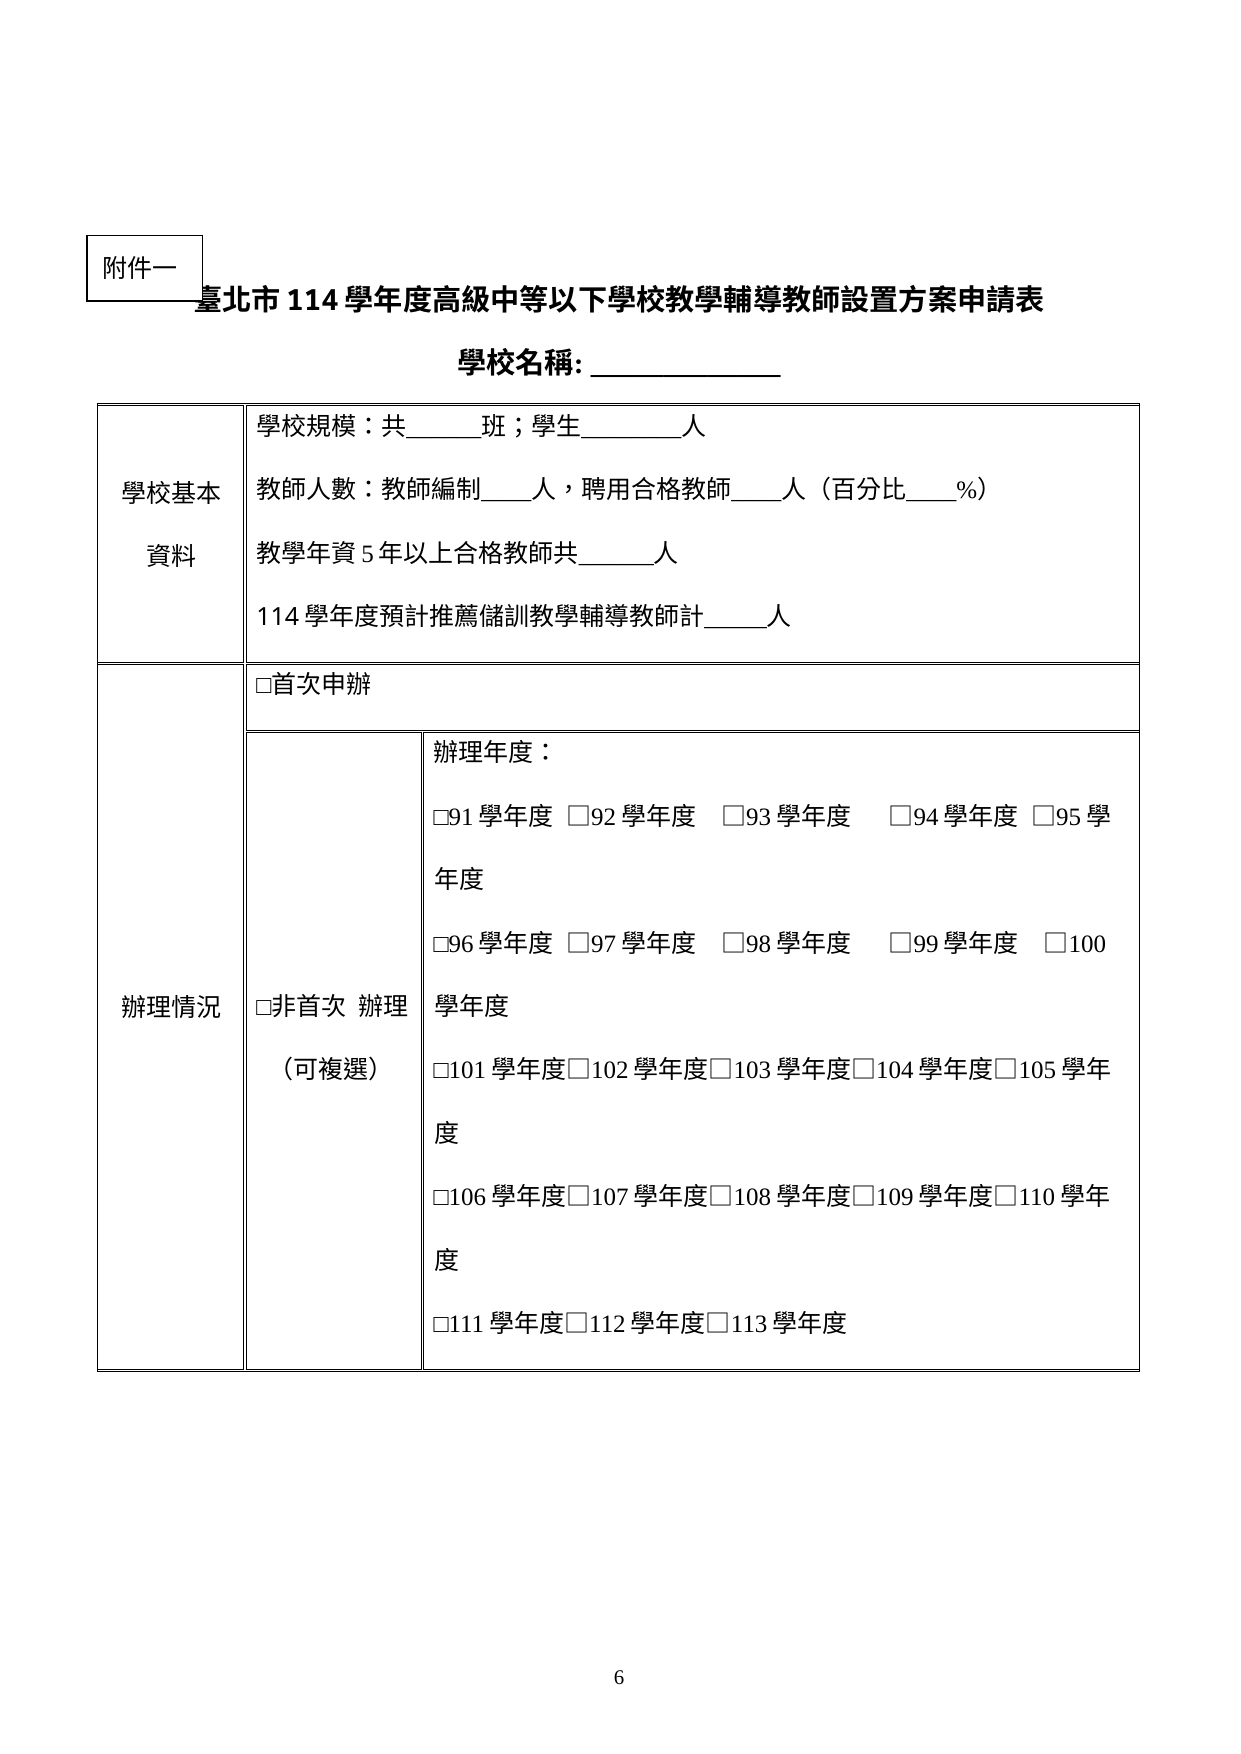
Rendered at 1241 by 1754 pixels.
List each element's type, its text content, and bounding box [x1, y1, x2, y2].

table_cell □首次申辦 [247, 665, 1139, 730]
text 臺北市114學年度高級中等以下學校教學輔導教師設置方案申請表 [112, 276, 1125, 319]
table_cell 辦理年度： □91學年度 □92學年度 □93學年度 □94學年度 □95學年度 □96學年度 □97學年度 □98學年度 □99學年度 □100學年度 □101學年度□102學年度□103學年度□104學年度□105學年度 □106學年度□107學年度□108學年度□109學年度□110學年度 □111學年度□112學年度□113學年度 [424, 733, 1139, 1369]
text 附件一 [102, 244, 187, 285]
text 臺北市114學年度高級中等以下學校教學輔導教師設置方案申請表 [88, 236, 202, 300]
table_header 學校規模：共______班；學生________人 教師人數：教師編制____人，聘用合格教師____人（百分比____%） 教學年資5年以上合格教師共______人 114學年度預計推薦儲訓教學輔導教師計_____人 [247, 406, 1139, 662]
text 學校名稱: _____________ [112, 340, 1125, 382]
table_cell 辦理情況 [98, 665, 243, 1369]
table_header 學校基本資料 [98, 406, 243, 662]
table_cell □非首次 辦理（可複選） [247, 733, 421, 1369]
